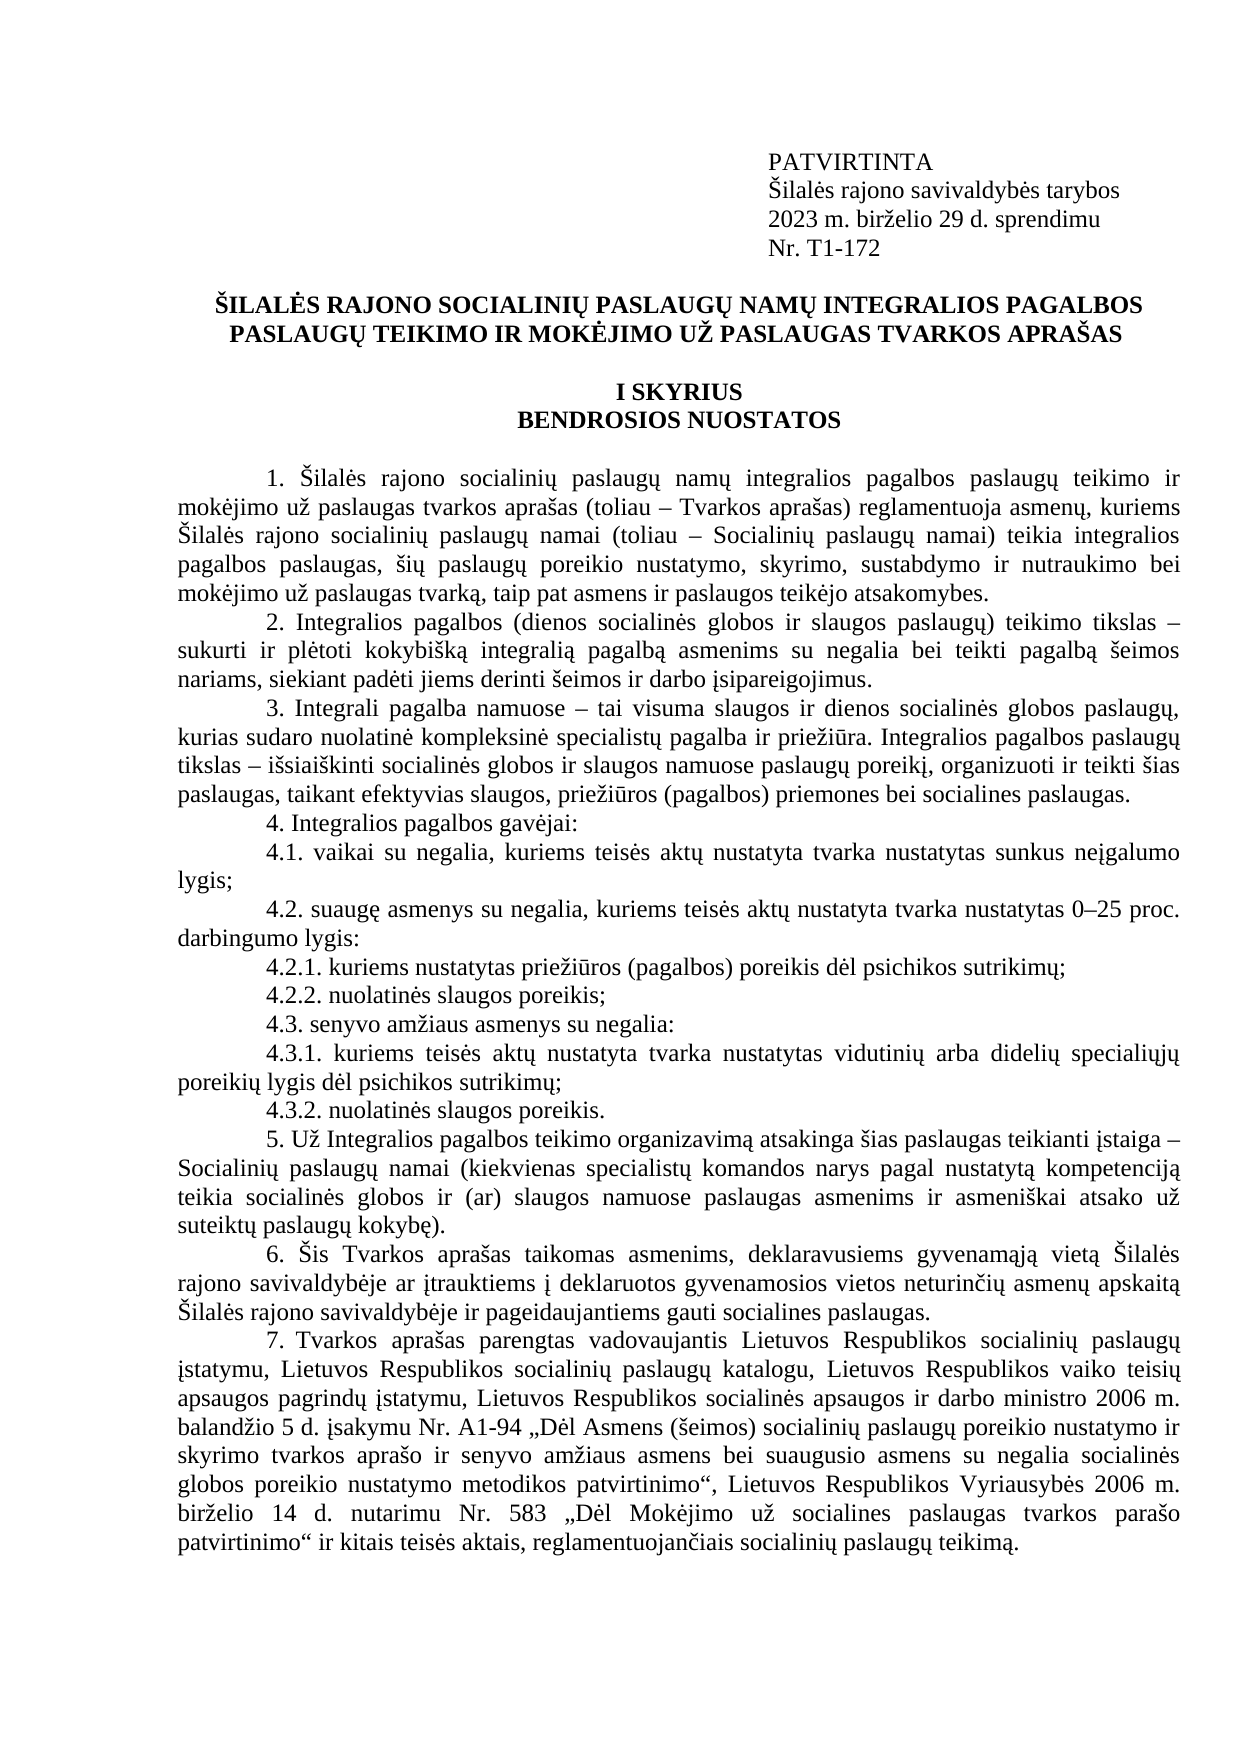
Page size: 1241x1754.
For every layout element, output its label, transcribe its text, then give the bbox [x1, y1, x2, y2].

text I SKYRIUS [177, 377, 1181, 406]
text ŠILALĖS RAJONO SOCIALINIŲ PASLAUGŲ NAMŲ INTEGRALIOS PAGALBOS PASLAUGŲ TEIKIMO IR MOKĖJIMO UŽ PASLAUGAS TVARKOS APRAŠAS [177, 291, 1181, 348]
text Nr. T1-172 [709, 233, 1181, 262]
text 4.2.1. kuriems nustatytas priežiūros (pagalbos) poreikis dėl psichikos sutrikimų; [177, 952, 1181, 981]
text 4.2.2. nuolatinės slaugos poreikis; [177, 981, 1181, 1009]
text PATVIRTINTA [768, 147, 1181, 176]
text 2. Integralios pagalbos (dienos socialinės globos ir slaugos paslaugų) teikimo tikslas – sukurti ir plėtoti kokybišką integralią pagalbą asmenims su negalia bei teikti pagalbą šeimos nariams, siekiant padėti jiems derinti šeimos ir darbo įsipareigojimus. [177, 607, 1181, 693]
text 6. Šis Tvarkos aprašas taikomas asmenims, deklaravusiems gyvenamąją vietą Šilalės rajono savivaldybėje ar įtrauktiems į deklaruotos gyvenamosios vietos neturinčių asmenų apskaitą Šilalės rajono savivaldybėje ir pageidaujantiems gauti socialines paslaugas. [177, 1239, 1181, 1326]
text 4. Integralios pagalbos gavėjai: [177, 808, 1181, 837]
text BENDROSIOS NUOSTATOS [177, 406, 1181, 434]
text 4.2. suaugę asmenys su negalia, kuriems teisės aktų nustatyta tvarka nustatytas 0–25 proc. darbingumo lygis: [177, 894, 1181, 952]
text 1. Šilalės rajono socialinių paslaugų namų integralios pagalbos paslaugų teikimo ir mokėjimo už paslaugas tvarkos aprašas (toliau – Tvarkos aprašas) reglamentuoja asmenų, kuriems Šilalės rajono socialinių paslaugų namai (toliau – Socialinių paslaugų namai) teikia integralios pagalbos paslaugas, šių paslaugų poreikio nustatymo, skyrimo, sustabdymo ir nutraukimo bei mokėjimo už paslaugas tvarką, taip pat asmens ir paslaugos teikėjo atsakomybes. [177, 463, 1181, 607]
text 4.3.2. nuolatinės slaugos poreikis. [177, 1096, 1181, 1124]
text 4.1. vaikai su negalia, kuriems teisės aktų nustatyta tvarka nustatytas sunkus neįgalumo lygis; [177, 837, 1181, 894]
text Šilalės rajono savivaldybės tarybos [709, 176, 1181, 204]
text 2023 m. birželio 29 d. sprendimu [709, 204, 1181, 233]
text 7. Tvarkos aprašas parengtas vadovaujantis Lietuvos Respublikos socialinių paslaugų įstatymu, Lietuvos Respublikos socialinių paslaugų katalogu, Lietuvos Respublikos vaiko teisių apsaugos pagrindų įstatymu, Lietuvos Respublikos socialinės apsaugos ir darbo ministro 2006 m. balandžio 5 d. įsakymu Nr. A1-94 „Dėl Asmens (šeimos) socialinių paslaugų poreikio nustatymo ir skyrimo tvarkos aprašo ir senyvo amžiaus asmens bei suaugusio asmens su negalia socialinės globos poreikio nustatymo metodikos patvirtinimo“, Lietuvos Respublikos Vyriausybės 2006 m. birželio 14 d. nutarimu Nr. 583 „Dėl Mokėjimo už socialines paslaugas tvarkos parašo patvirtinimo“ ir kitais teisės aktais, reglamentuojančiais socialinių paslaugų teikimą. [177, 1326, 1181, 1556]
text 4.3. senyvo amžiaus asmenys su negalia: [177, 1009, 1181, 1038]
text 3. Integrali pagalba namuose – tai visuma slaugos ir dienos socialinės globos paslaugų, kurias sudaro nuolatinė kompleksinė specialistų pagalba ir priežiūra. Integralios pagalbos paslaugų tikslas – išsiaiškinti socialinės globos ir slaugos namuose paslaugų poreikį, organizuoti ir teikti šias paslaugas, taikant efektyvias slaugos, priežiūros (pagalbos) priemones bei socialines paslaugas. [177, 693, 1181, 808]
text 4.3.1. kuriems teisės aktų nustatyta tvarka nustatytas vidutinių arba didelių specialiųjų poreikių lygis dėl psichikos sutrikimų; [177, 1038, 1181, 1096]
text 5. Už Integralios pagalbos teikimo organizavimą atsakinga šias paslaugas teikianti įstaiga – Socialinių paslaugų namai (kiekvienas specialistų komandos narys pagal nustatytą kompetenciją teikia socialinės globos ir (ar) slaugos namuose paslaugas asmenims ir asmeniškai atsako už suteiktų paslaugų kokybę). [177, 1124, 1181, 1239]
